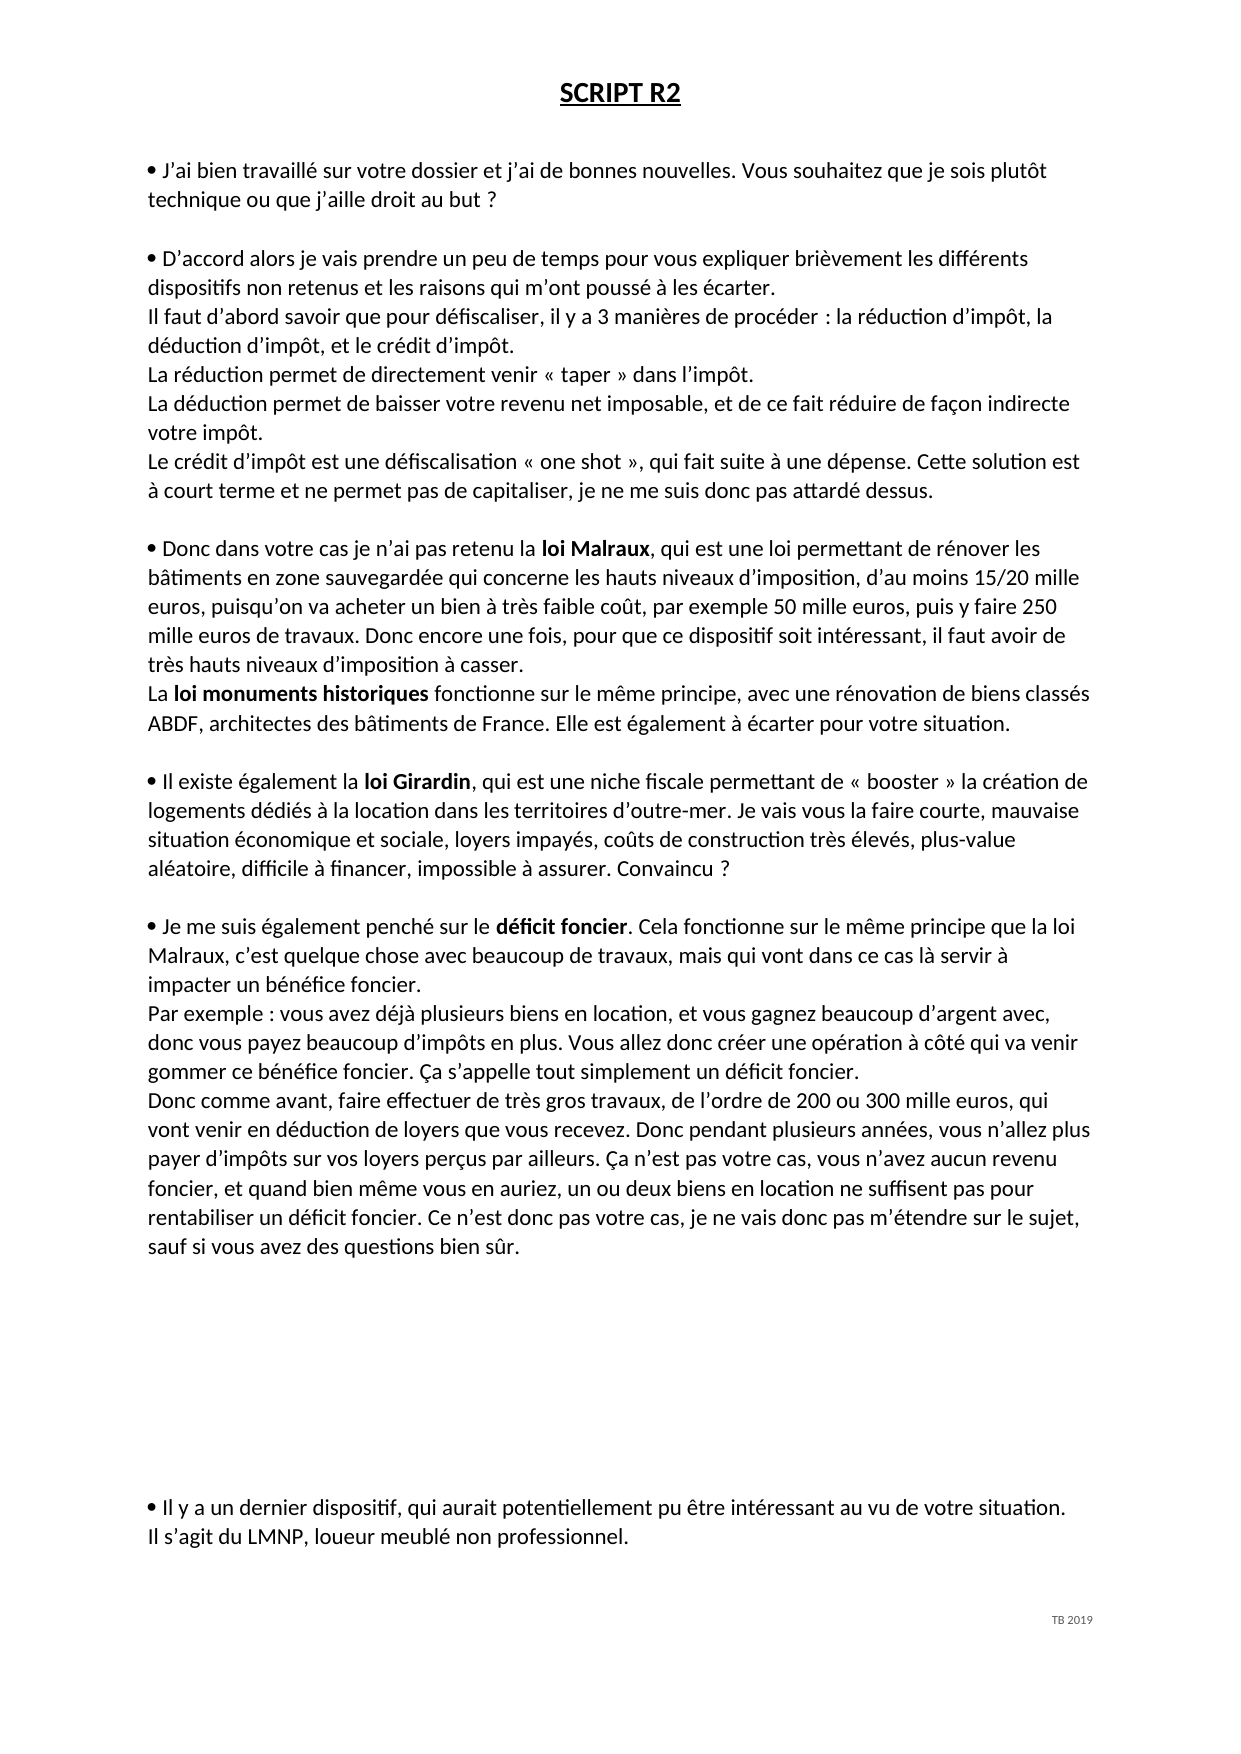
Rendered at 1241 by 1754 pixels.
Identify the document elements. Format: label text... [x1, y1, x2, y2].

text  Il y a un dernier dispositif, qui aurait potentiellement pu être intéressant au vu de votre situation. [148, 1493, 1093, 1521]
text Il faut d’abord savoir que pour défiscaliser, il y a 3 manières de procéder : la réduction d’impôt, la déduction d’impôt, et le crédit d’impôt. [148, 302, 1093, 359]
text La réduction permet de directement venir « taper » dans l’impôt. [148, 360, 1093, 388]
text SCRIPT R2 [148, 74, 1093, 109]
text  J’ai bien travaillé sur votre dossier et j’ai de bonnes nouvelles. Vous souhaitez que je sois plutôt technique ou que j’aille droit au but ? [148, 156, 1093, 213]
text La déduction permet de baisser votre revenu net imposable, et de ce fait réduire de façon indirecte votre impôt. [148, 389, 1093, 446]
text La loi monuments historiques fonctionne sur le même principe, avec une rénovation de biens classés ABDF, architectes des bâtiments de France. Elle est également à écarter pour votre situation. [148, 679, 1093, 737]
text Il s’agit du LMNP, loueur meublé non professionnel. [148, 1522, 1093, 1550]
text  Donc dans votre cas je n’ai pas retenu la loi Malraux, qui est une loi permettant de rénover les bâtiments en zone sauvegardée qui concerne les hauts niveaux d’imposition, d’au moins 15/20 mille euros, puisqu’on va acheter un bien à très faible coût, par exemple 50 mille euros, puis y faire 250 mille euros de travaux. Donc encore une fois, pour que ce dispositif soit intéressant, il faut avoir de très hauts niveaux d’imposition à casser. [148, 534, 1093, 678]
text Donc comme avant, faire effectuer de très gros travaux, de l’ordre de 200 ou 300 mille euros, qui vont venir en déduction de loyers que vous recevez. Donc pendant plusieurs années, vous n’allez plus payer d’impôts sur vos loyers perçus par ailleurs. Ça n’est pas votre cas, vous n’avez aucun revenu foncier, et quand bien même vous en auriez, un ou deux biens en location ne suffisent pas pour rentabiliser un déficit foncier. Ce n’est donc pas votre cas, je ne vais donc pas m’étendre sur le sujet, sauf si vous avez des questions bien sûr. [148, 1086, 1093, 1260]
text  Il existe également la loi Girardin, qui est une niche fiscale permettant de « booster » la création de logements dédiés à la location dans les territoires d’outre-mer. Je vais vous la faire courte, mauvaise situation économique et sociale, loyers impayés, coûts de construction très élevés, plus-value aléatoire, difficile à financer, impossible à assurer. Convaincu ? [148, 767, 1093, 882]
text Le crédit d’impôt est une défiscalisation « one shot », qui fait suite à une dépense. Cette solution est à court terme et ne permet pas de capitaliser, je ne me suis donc pas attardé dessus. [148, 447, 1093, 504]
text Par exemple : vous avez déjà plusieurs biens en location, et vous gagnez beaucoup d’argent avec, donc vous payez beaucoup d’impôts en plus. Vous allez donc créer une opération à côté qui va venir gommer ce bénéfice foncier. Ça s’appelle tout simplement un déficit foncier. [148, 999, 1093, 1085]
text  Je me suis également penché sur le déficit foncier. Cela fonctionne sur le même principe que la loi Malraux, c’est quelque chose avec beaucoup de travaux, mais qui vont dans ce cas là servir à impacter un bénéfice foncier. [148, 912, 1093, 998]
text  D’accord alors je vais prendre un peu de temps pour vous expliquer brièvement les différents dispositifs non retenus et les raisons qui m’ont poussé à les écarter. [148, 244, 1093, 301]
